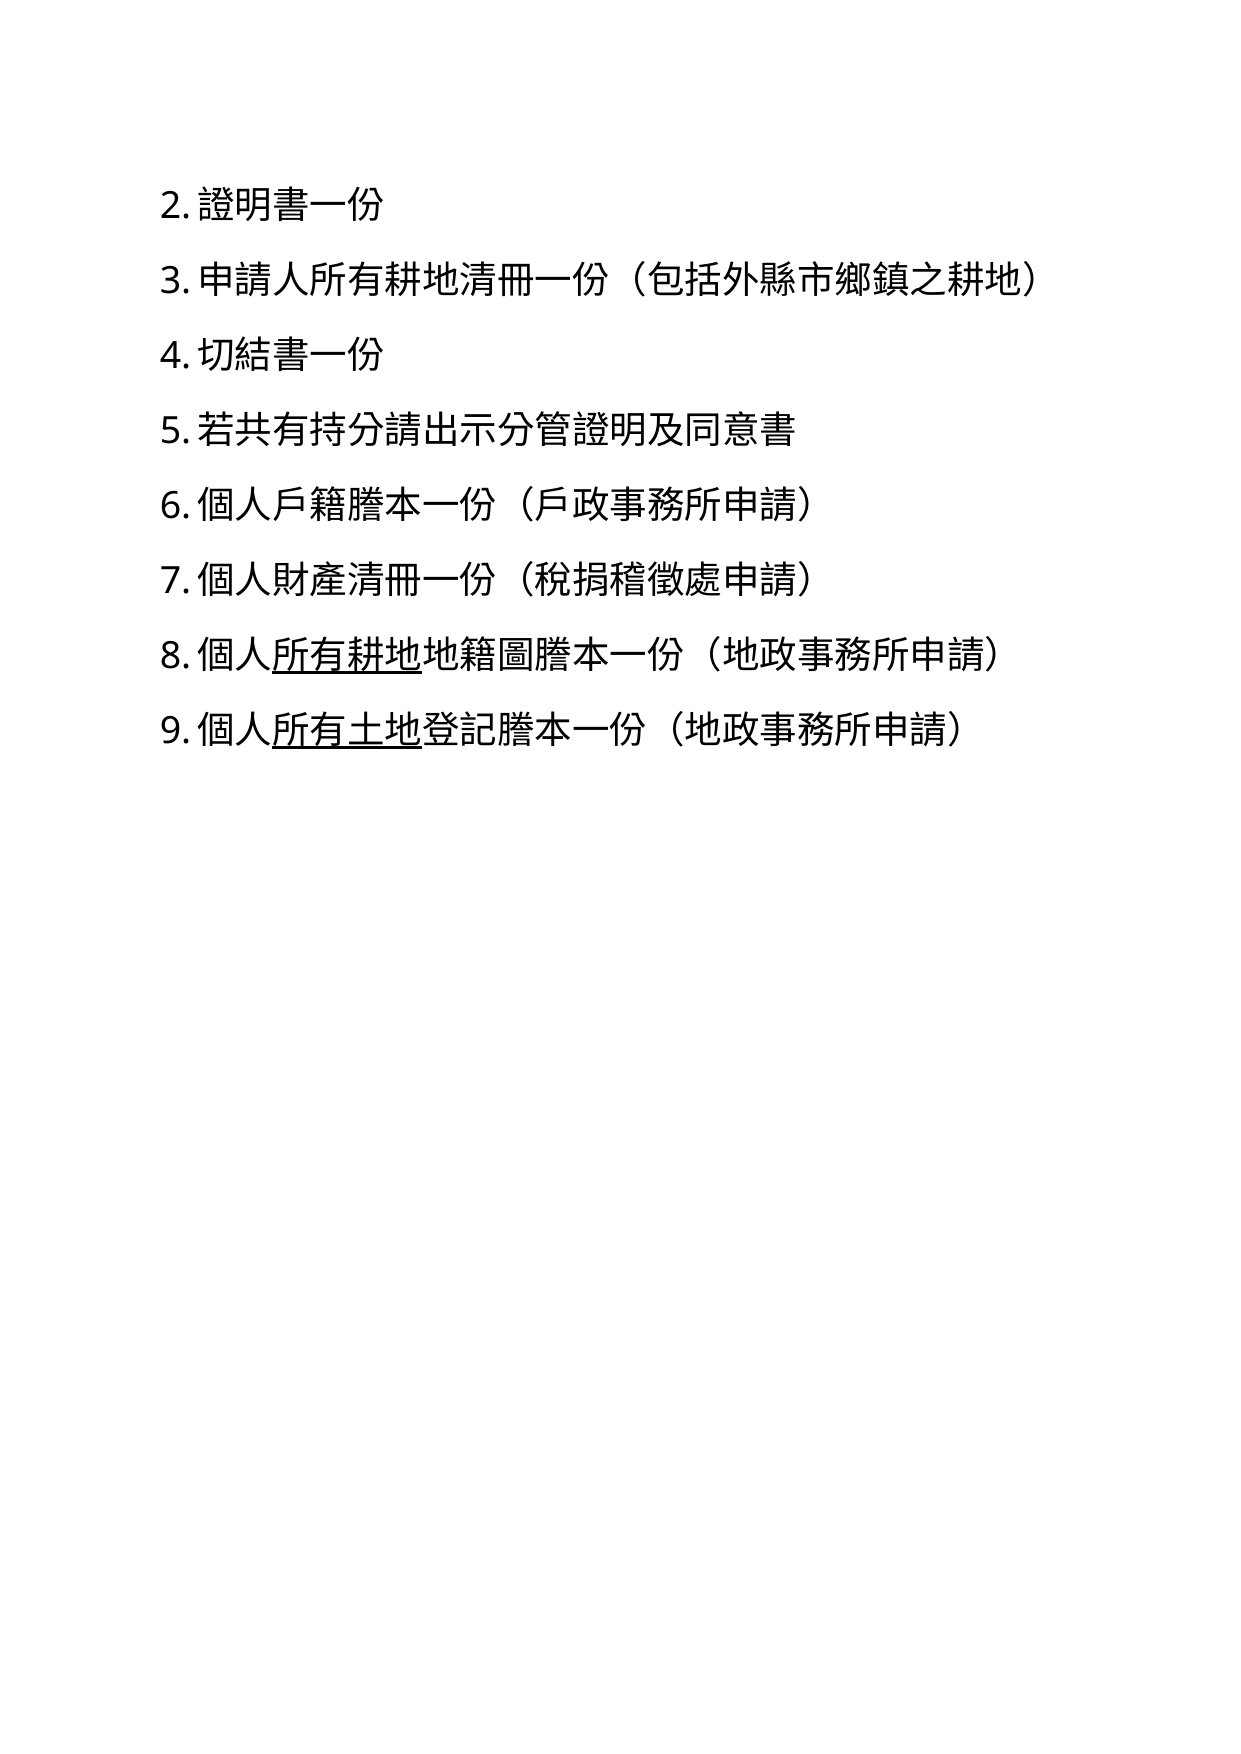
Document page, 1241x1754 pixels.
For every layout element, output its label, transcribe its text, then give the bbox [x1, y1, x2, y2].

list 個人財產清冊一份（稅捐稽徵處申請） [159, 539, 1081, 614]
list 證明書一份 [159, 164, 1081, 239]
list 個人戶籍謄本一份（戶政事務所申請） [159, 464, 1081, 539]
list 個人所有土地登記謄本一份（地政事務所申請） [159, 689, 1081, 764]
list 切結書一份 [159, 314, 1081, 389]
list 若共有持分請出示分管證明及同意書 [159, 389, 1081, 464]
list 個人所有耕地地籍圖謄本一份（地政事務所申請） [159, 614, 1081, 689]
list 申請人所有耕地清冊一份（包括外縣市鄉鎮之耕地） [159, 239, 1081, 314]
